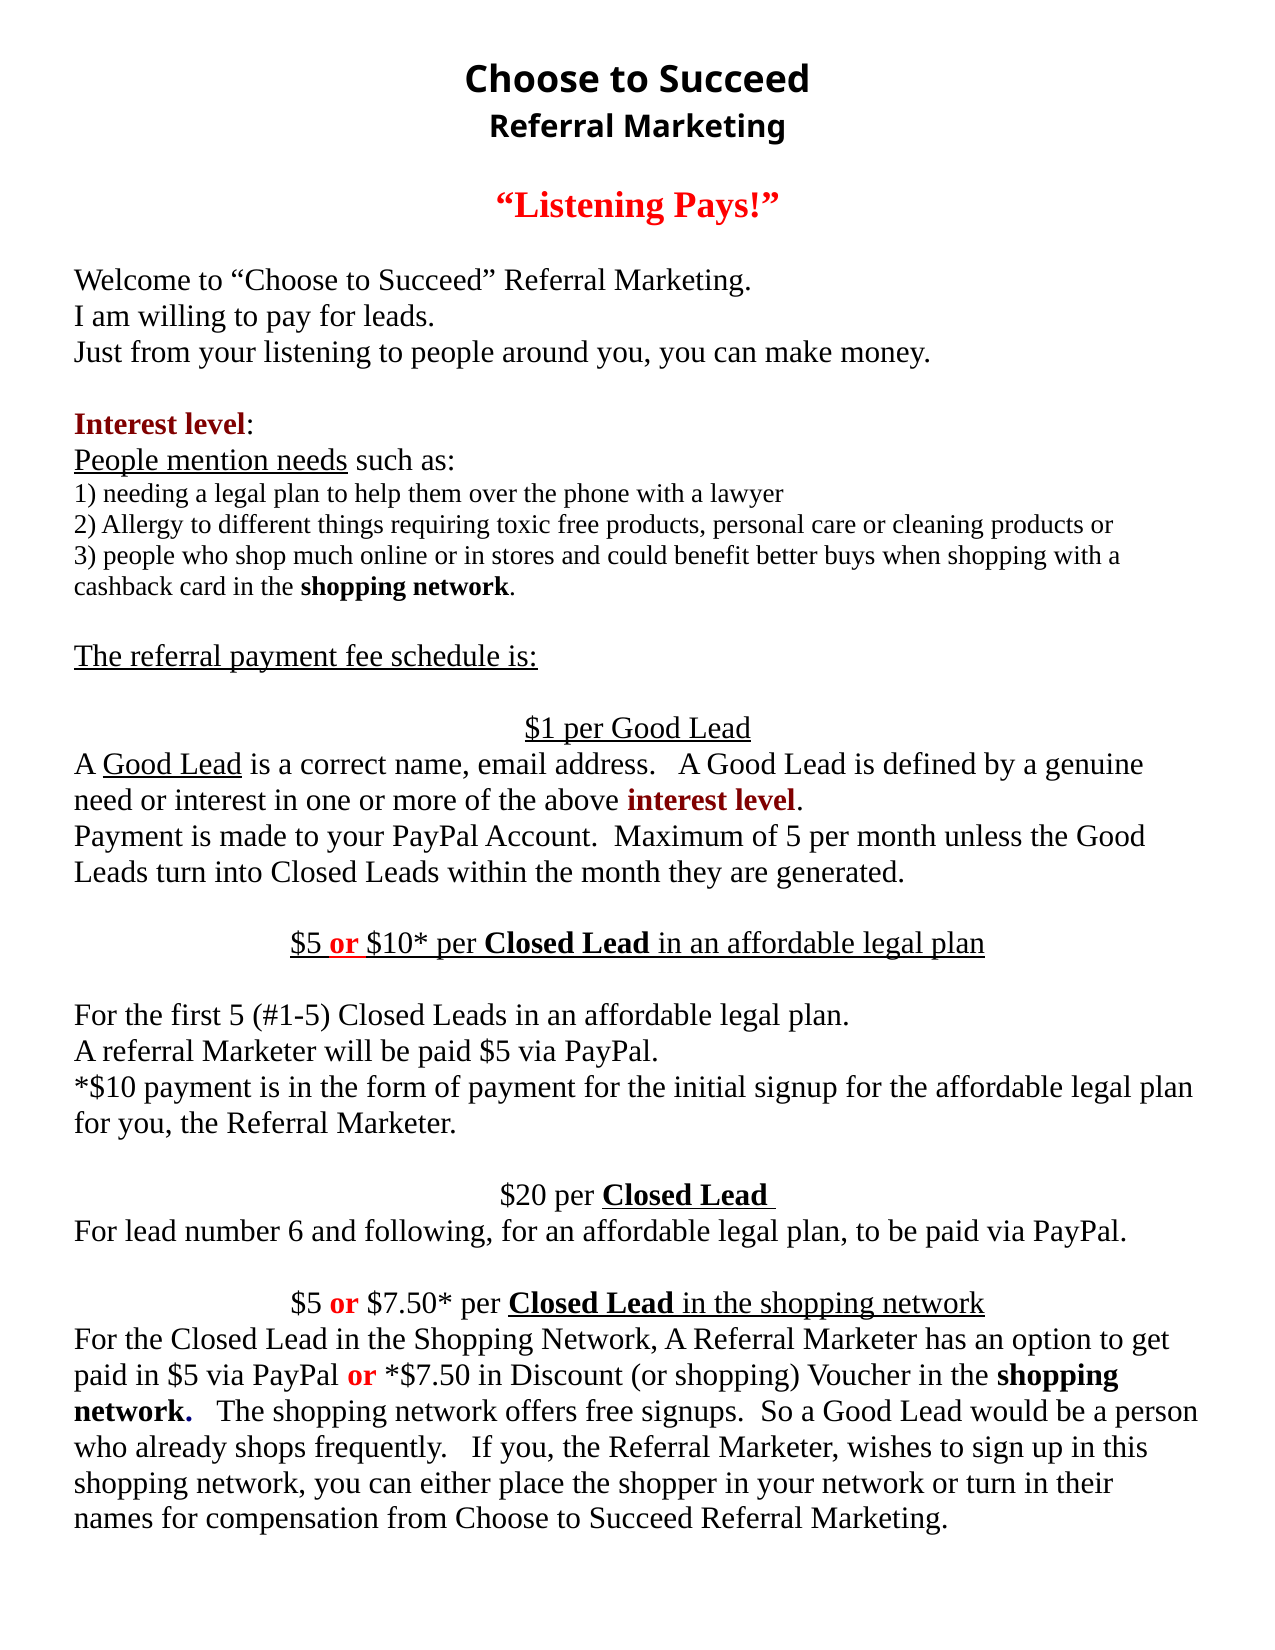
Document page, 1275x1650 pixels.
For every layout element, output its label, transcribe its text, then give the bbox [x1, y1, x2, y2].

text $5 or $7.50* per Closed Lead in the shopping network [73, 1284, 1201, 1320]
text $1 per Good Lead [73, 709, 1201, 745]
text The referral payment fee schedule is: [73, 637, 1201, 673]
text $20 per Closed Lead [73, 1176, 1201, 1212]
text For the Closed Lead in the Shopping Network, A Referral Marketer has an option to get paid in $5 via PayPal or *$7.50 in Discount (or shopping) Voucher in the shopping network. The shopping network offers free signups. So a Good Lead would be a person who already shops frequently. If you, the Referral Marketer, wishes to sign up in this shopping network, you can either place the shopper in your network or turn in their names for compensation from Choose to Succeed Referral Marketing. [73, 1320, 1201, 1536]
text 1) needing a legal plan to help them over the phone with a lawyer [73, 477, 1201, 508]
text “Listening Pays!” [73, 182, 1201, 225]
text Interest level: [73, 405, 1201, 441]
text For the first 5 (#1-5) Closed Leads in an affordable legal plan. [73, 997, 1201, 1033]
text Payment is made to your PayPal Account. Maximum of 5 per month unless the Good Leads turn into Closed Leads within the month they are generated. [73, 817, 1201, 889]
text Welcome to “Choose to Succeed” Referral Marketing. [73, 261, 1201, 297]
text *$10 payment is in the form of payment for the initial signup for the affordable legal plan for you, the Referral Marketer. [73, 1068, 1201, 1140]
text 2) Allergy to different things requiring toxic free products, personal care or cleaning products or [73, 508, 1201, 539]
text For lead number 6 and following, for an affordable legal plan, to be paid via PayPal. [73, 1212, 1201, 1248]
text Choose to Succeed Referral Marketing [73, 52, 1201, 146]
text I am willing to pay for leads. [73, 297, 1201, 333]
text $5 or $10* per Closed Lead in an affordable legal plan [73, 925, 1201, 961]
text Just from your listening to people around you, you can make money. [73, 333, 1201, 369]
text A Good Lead is a correct name, email address. A Good Lead is defined by a genuine need or interest in one or more of the above interest level. [73, 745, 1201, 817]
text A referral Marketer will be paid $5 via PayPal. [73, 1033, 1201, 1068]
text People mention needs such as: [73, 441, 1201, 477]
text 3) people who shop much online or in stores and could benefit better buys when shopping with a cashback card in the shopping network. [73, 539, 1201, 601]
